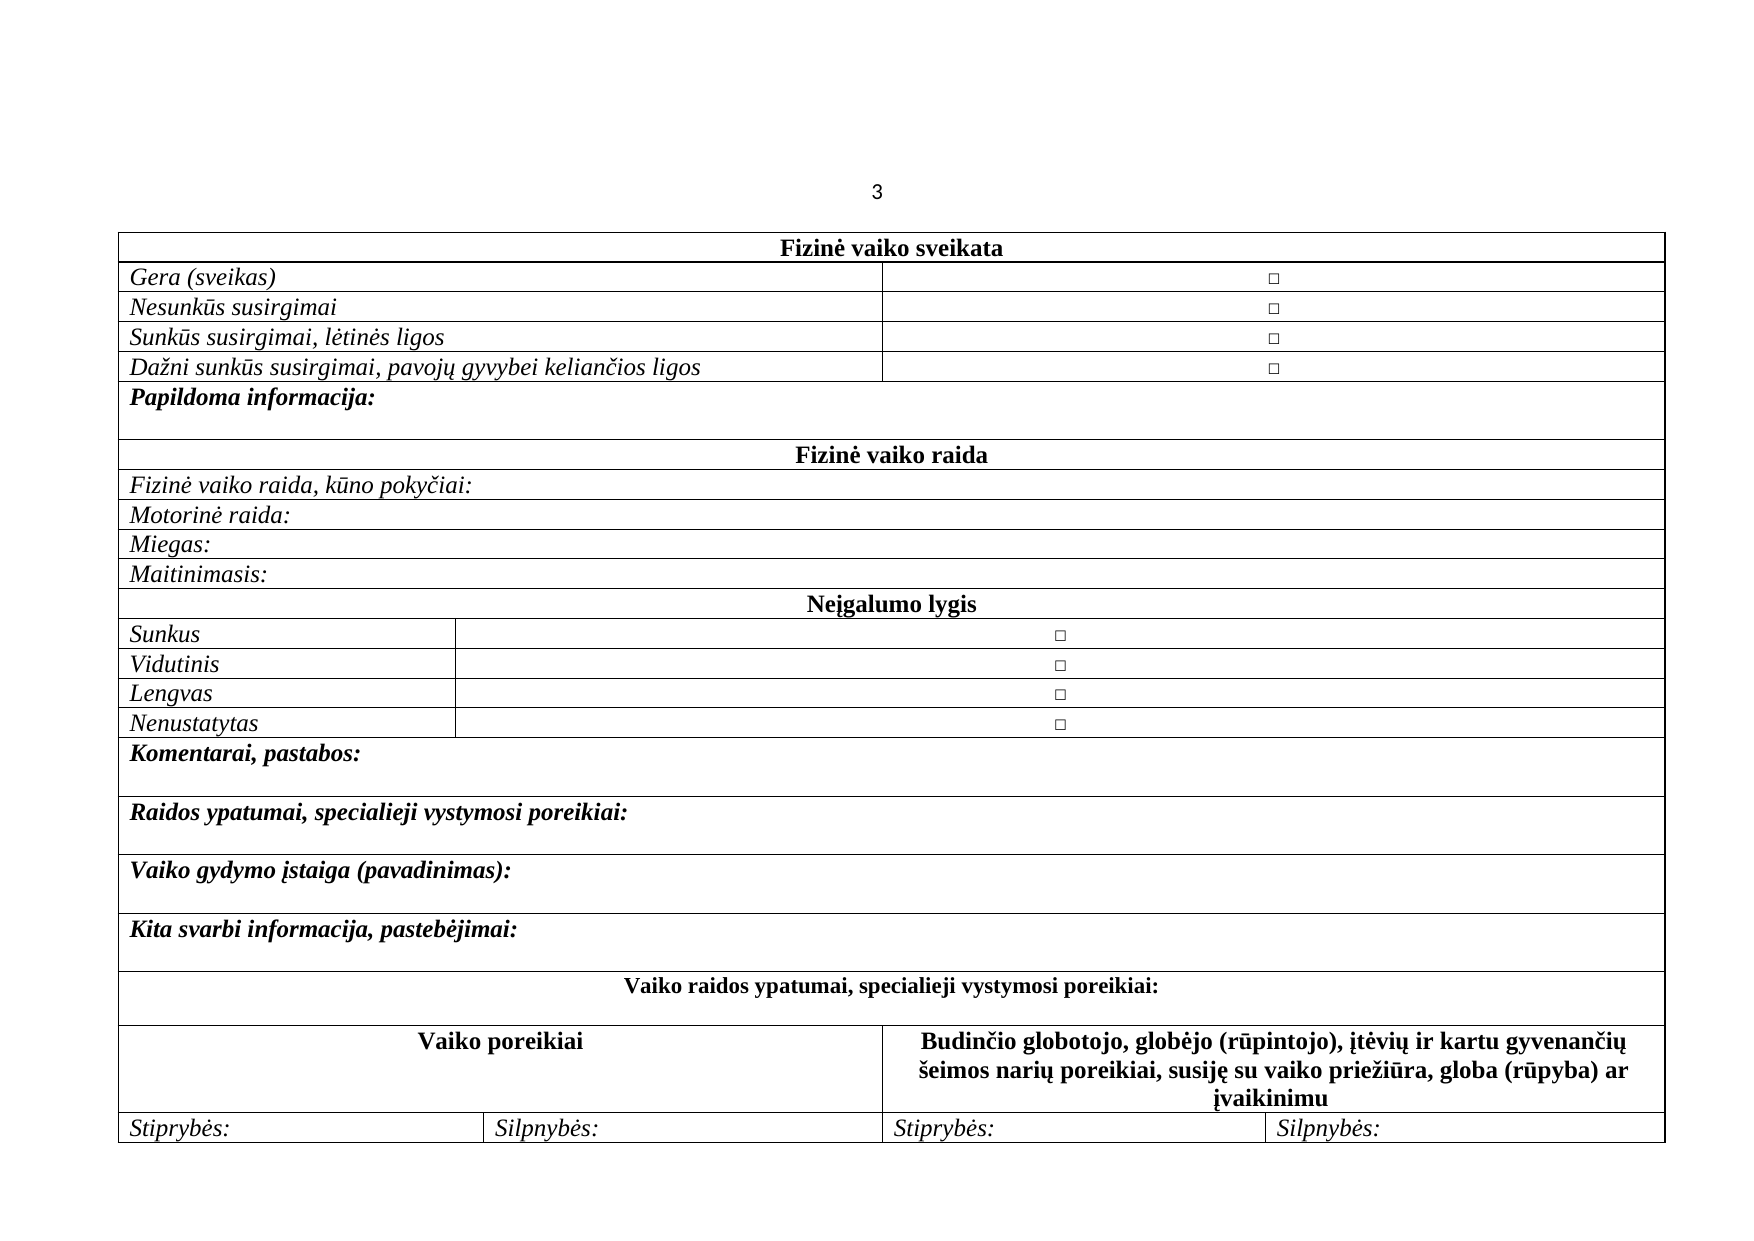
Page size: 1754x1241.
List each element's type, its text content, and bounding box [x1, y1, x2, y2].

table_cell Miegas: [119, 530, 1664, 558]
table_cell Komentarai, pastabos: [119, 738, 1664, 796]
table_cell Sunkus [119, 619, 455, 648]
table_cell Stiprybės: [119, 1113, 483, 1142]
table_cell Nenustatytas [119, 708, 455, 737]
table_cell ☐ [883, 352, 1664, 381]
table_cell Lengvas [119, 679, 455, 707]
table_cell ☐ [456, 679, 1664, 707]
table_cell Vaiko poreikiai [119, 1026, 882, 1112]
table_cell ☐ [883, 292, 1664, 321]
table_cell ☐ [456, 619, 1664, 648]
table_cell Silpnybės: [484, 1113, 882, 1142]
table_cell Raidos ypatumai, specialieji vystymosi poreikiai: [119, 797, 1664, 854]
table_cell Silpnybės: [1266, 1113, 1664, 1142]
table_cell Fizinė vaiko raida [119, 440, 1664, 469]
table_cell ☐ [883, 263, 1664, 291]
table_cell Motorinė raida: [119, 500, 1664, 528]
table_cell Nesunkūs susirgimai [119, 292, 882, 321]
table_cell Stiprybės: [883, 1113, 1265, 1142]
table_cell ☐ [883, 322, 1664, 351]
table_cell Neįgalumo lygis [119, 589, 1664, 618]
table_cell Fizinė vaiko sveikata [119, 233, 1664, 261]
table_cell ☐ [456, 708, 1664, 737]
table_cell Dažni sunkūs susirgimai, pavojų gyvybei keliančios ligos [119, 352, 882, 381]
table_cell Papildoma informacija: [119, 382, 1664, 439]
table_cell Fizinė vaiko raida, kūno pokyčiai: [119, 470, 1664, 499]
table_cell Vidutinis [119, 649, 455, 677]
table_cell Gera (sveikas) [119, 263, 882, 291]
table_cell ☐ [456, 649, 1664, 677]
table_cell Kita svarbi informacija, pastebėjimai: [119, 914, 1664, 971]
table_cell Budinčio globotojo, globėjo (rūpintojo), įtėvių ir kartu gyvenančių šeimos narių poreikiai, susiję su vaiko priežiūra, globa (rūpyba) ar įvaikinimu [883, 1026, 1664, 1112]
table_cell Vaiko gydymo įstaiga (pavadinimas): [119, 855, 1664, 913]
table_cell Sunkūs susirgimai, lėtinės ligos [119, 322, 882, 351]
table_cell Vaiko raidos ypatumai, specialieji vystymosi poreikiai: [119, 972, 1664, 1025]
table_cell Maitinimasis: [119, 559, 1664, 588]
